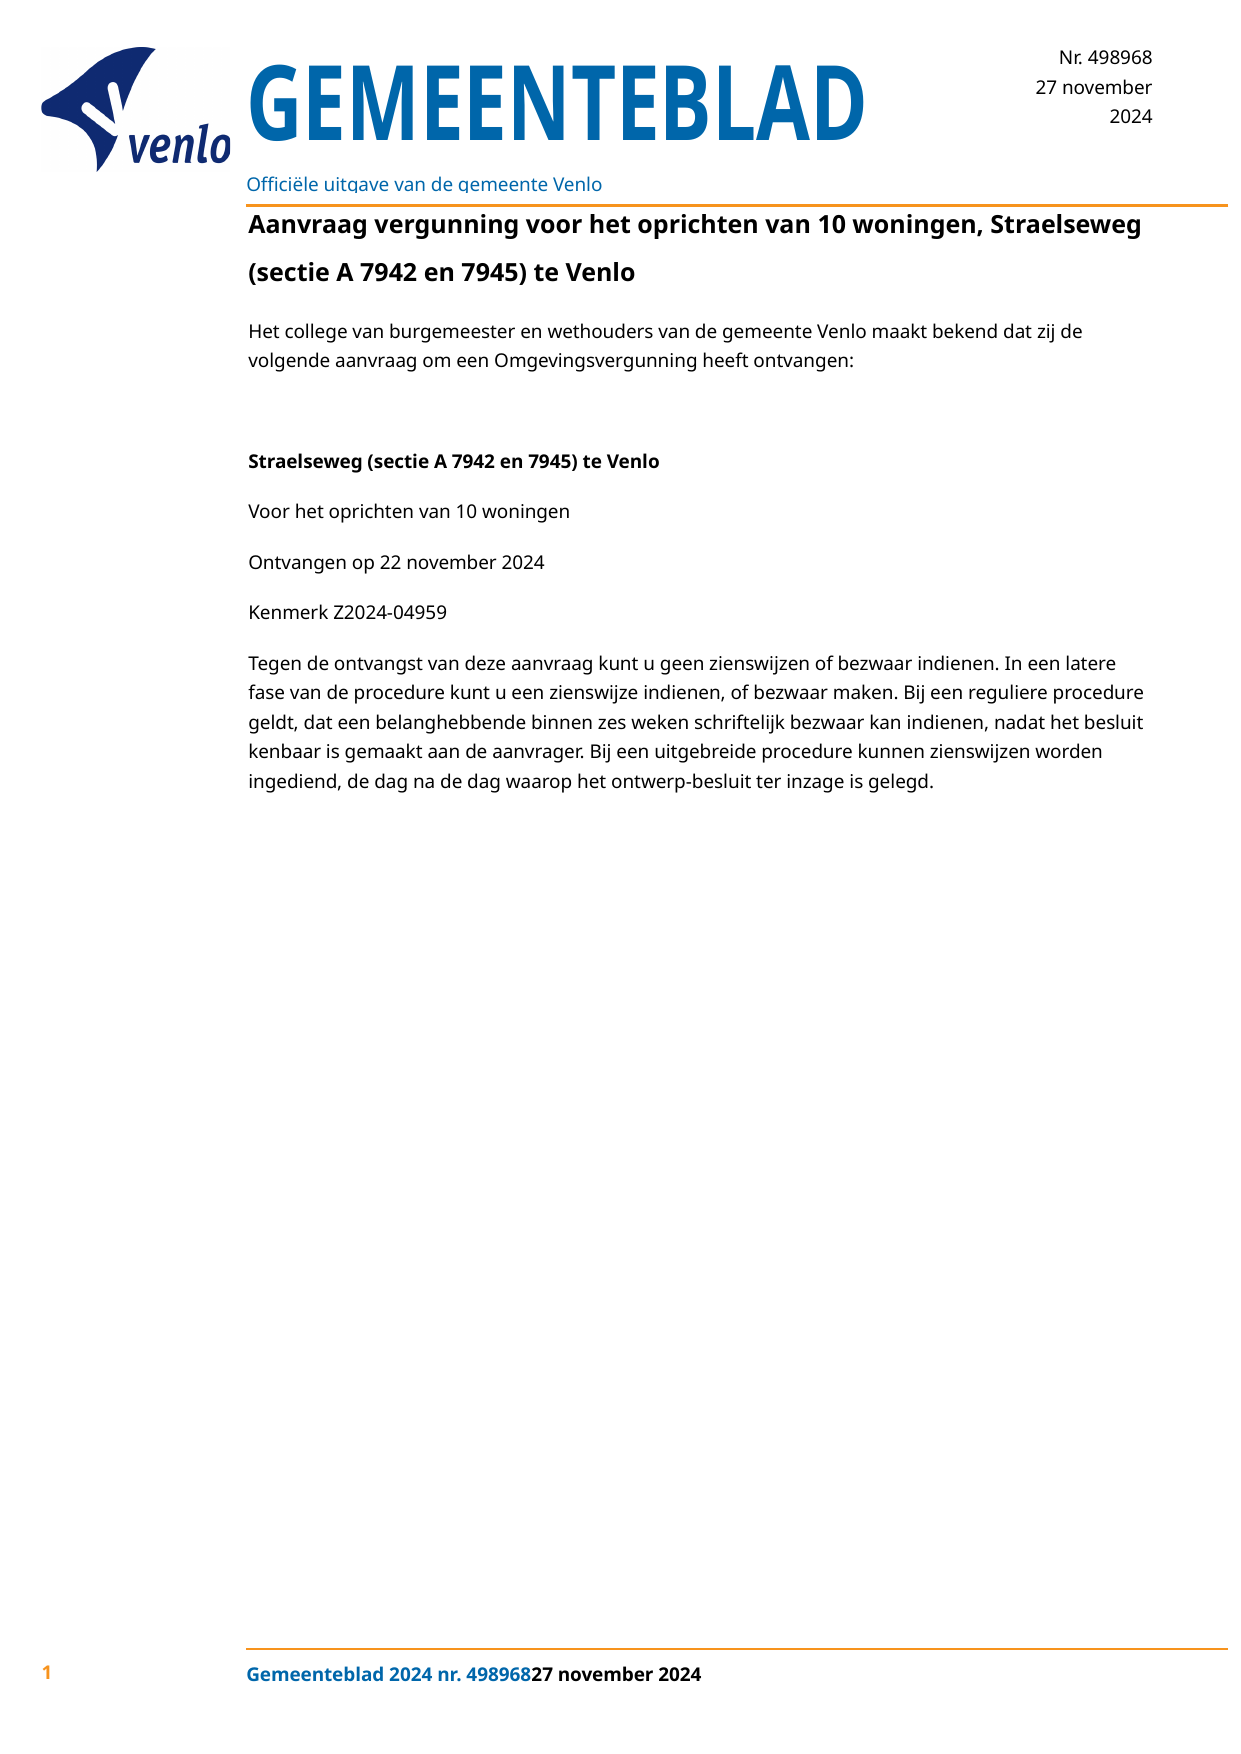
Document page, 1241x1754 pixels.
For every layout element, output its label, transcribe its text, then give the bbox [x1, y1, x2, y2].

text Voor het oprichten van 10 woningen [248, 499, 1152, 524]
text Het college van burgemeester en wethouders van de gemeente Venlo maakt bekend dat zij de volgende aanvraag om een Omgevingsvergunning heeft ontvangen: [248, 318, 1152, 373]
picture [41, 47, 231, 172]
text Ontvangen op 22 november 2024 [248, 549, 1152, 575]
text Tegen de ontvangst van deze aanvraag kunt u geen zienswijzen of bezwaar indienen. In een latere fase van de procedure kunt u een zienswijze indienen, of bezwaar maken. Bij een reguliere procedure geldt, dat een belanghebbende binnen zes weken schriftelijk bezwaar kan indienen, nadat het besluit kenbaar is gemaakt aan de aanvrager. Bij een uitgebreide procedure kunnen zienswijzen worden ingediend, de dag na de dag waarop het ontwerp-besluit ter inzage is gelegd. [248, 650, 1152, 794]
text Aanvraag vergunning voor het oprichten van 10 woningen, Straelseweg (sectie A 7942 en 7945) te Venlo [248, 207, 1152, 288]
text Straelseweg (sectie A 7942 en 7945) te Venlo [248, 448, 1152, 474]
text Kenmerk Z2024-04959 [248, 599, 1152, 625]
